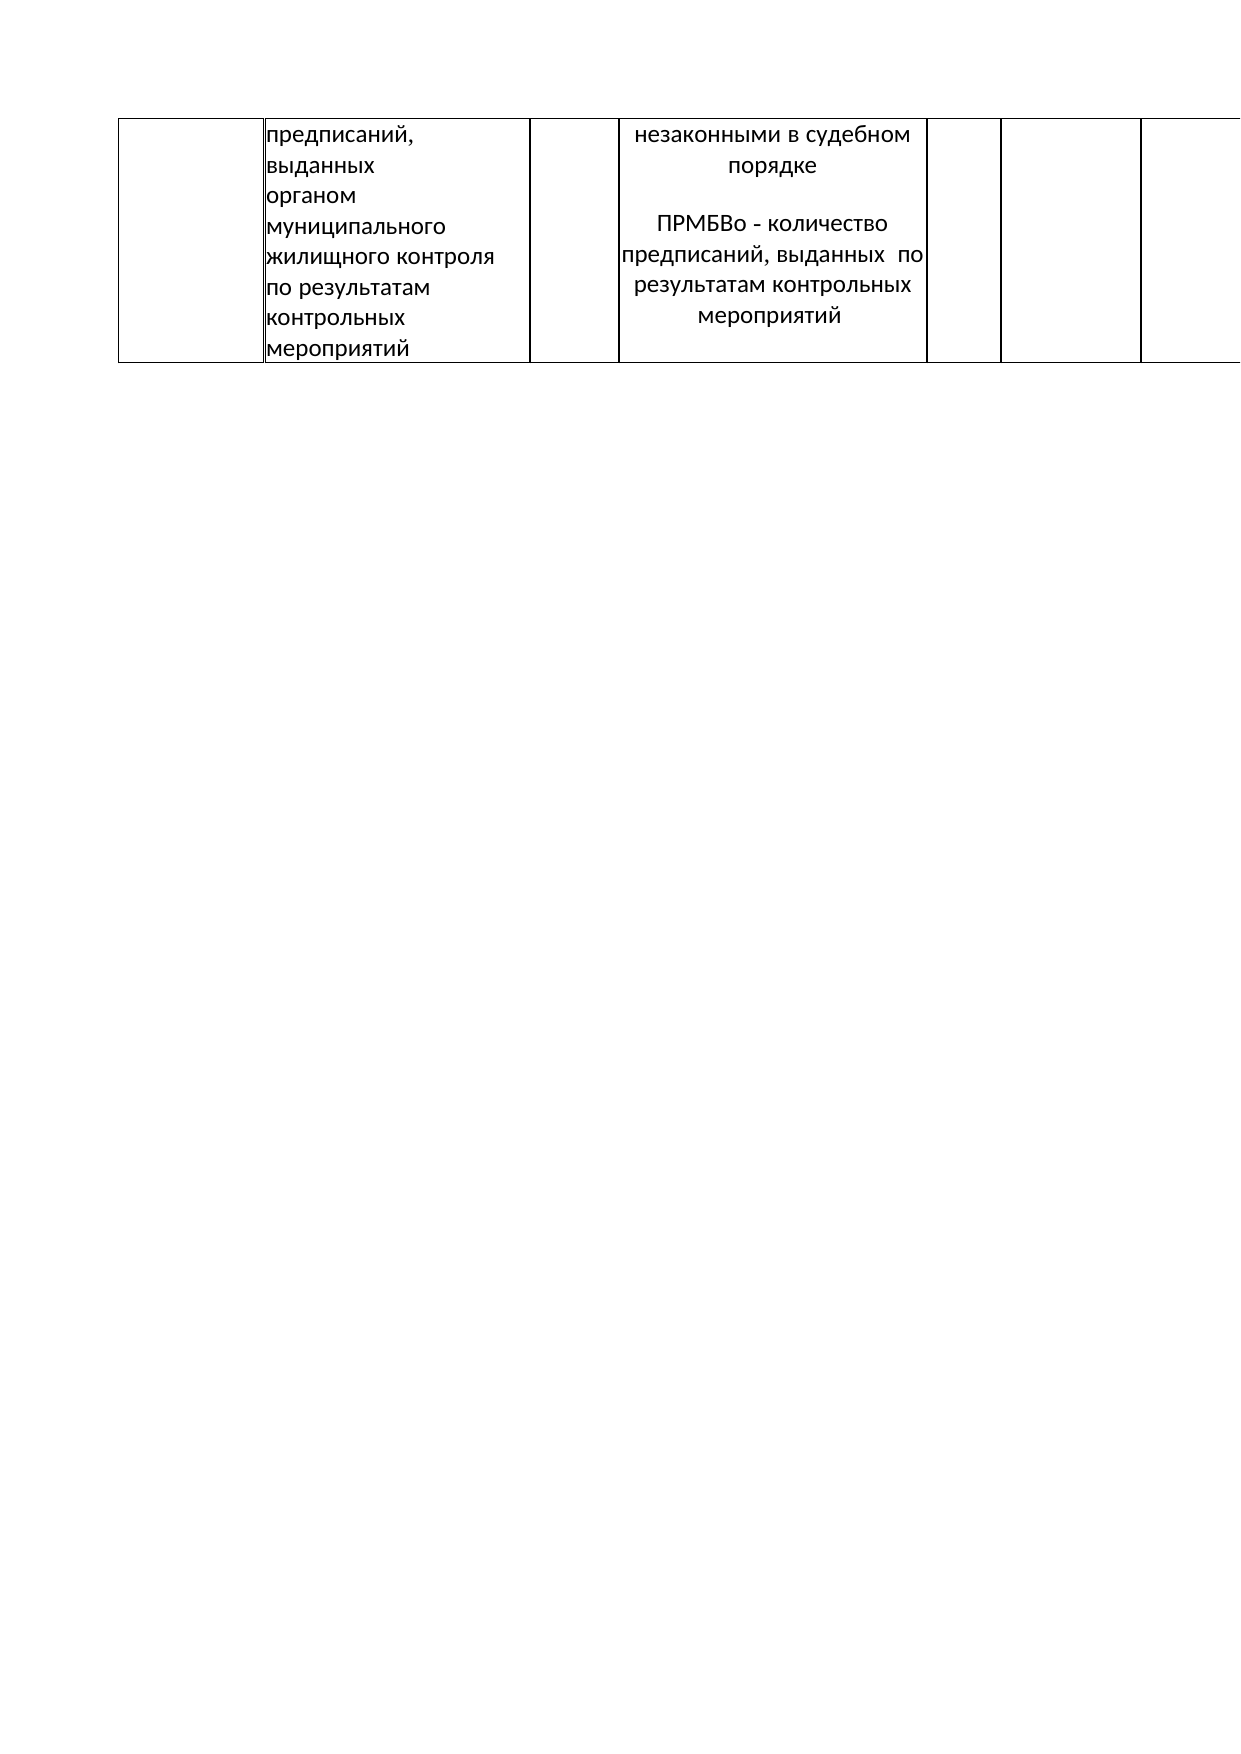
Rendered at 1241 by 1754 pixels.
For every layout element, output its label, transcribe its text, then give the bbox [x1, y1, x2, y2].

table_cell [1002, 119, 1140, 362]
table_cell предписаний, выданных органом муниципального жилищного контроля по результатам контрольных мероприятий [266, 119, 529, 362]
table_cell [531, 119, 618, 362]
table_cell [119, 119, 263, 362]
table_cell незаконными в судебном порядке ПРМБВо - количество предписаний, выданных по результатам контрольных мероприятий [620, 119, 926, 362]
table_cell [1142, 119, 1240, 362]
table_cell [928, 119, 1000, 362]
